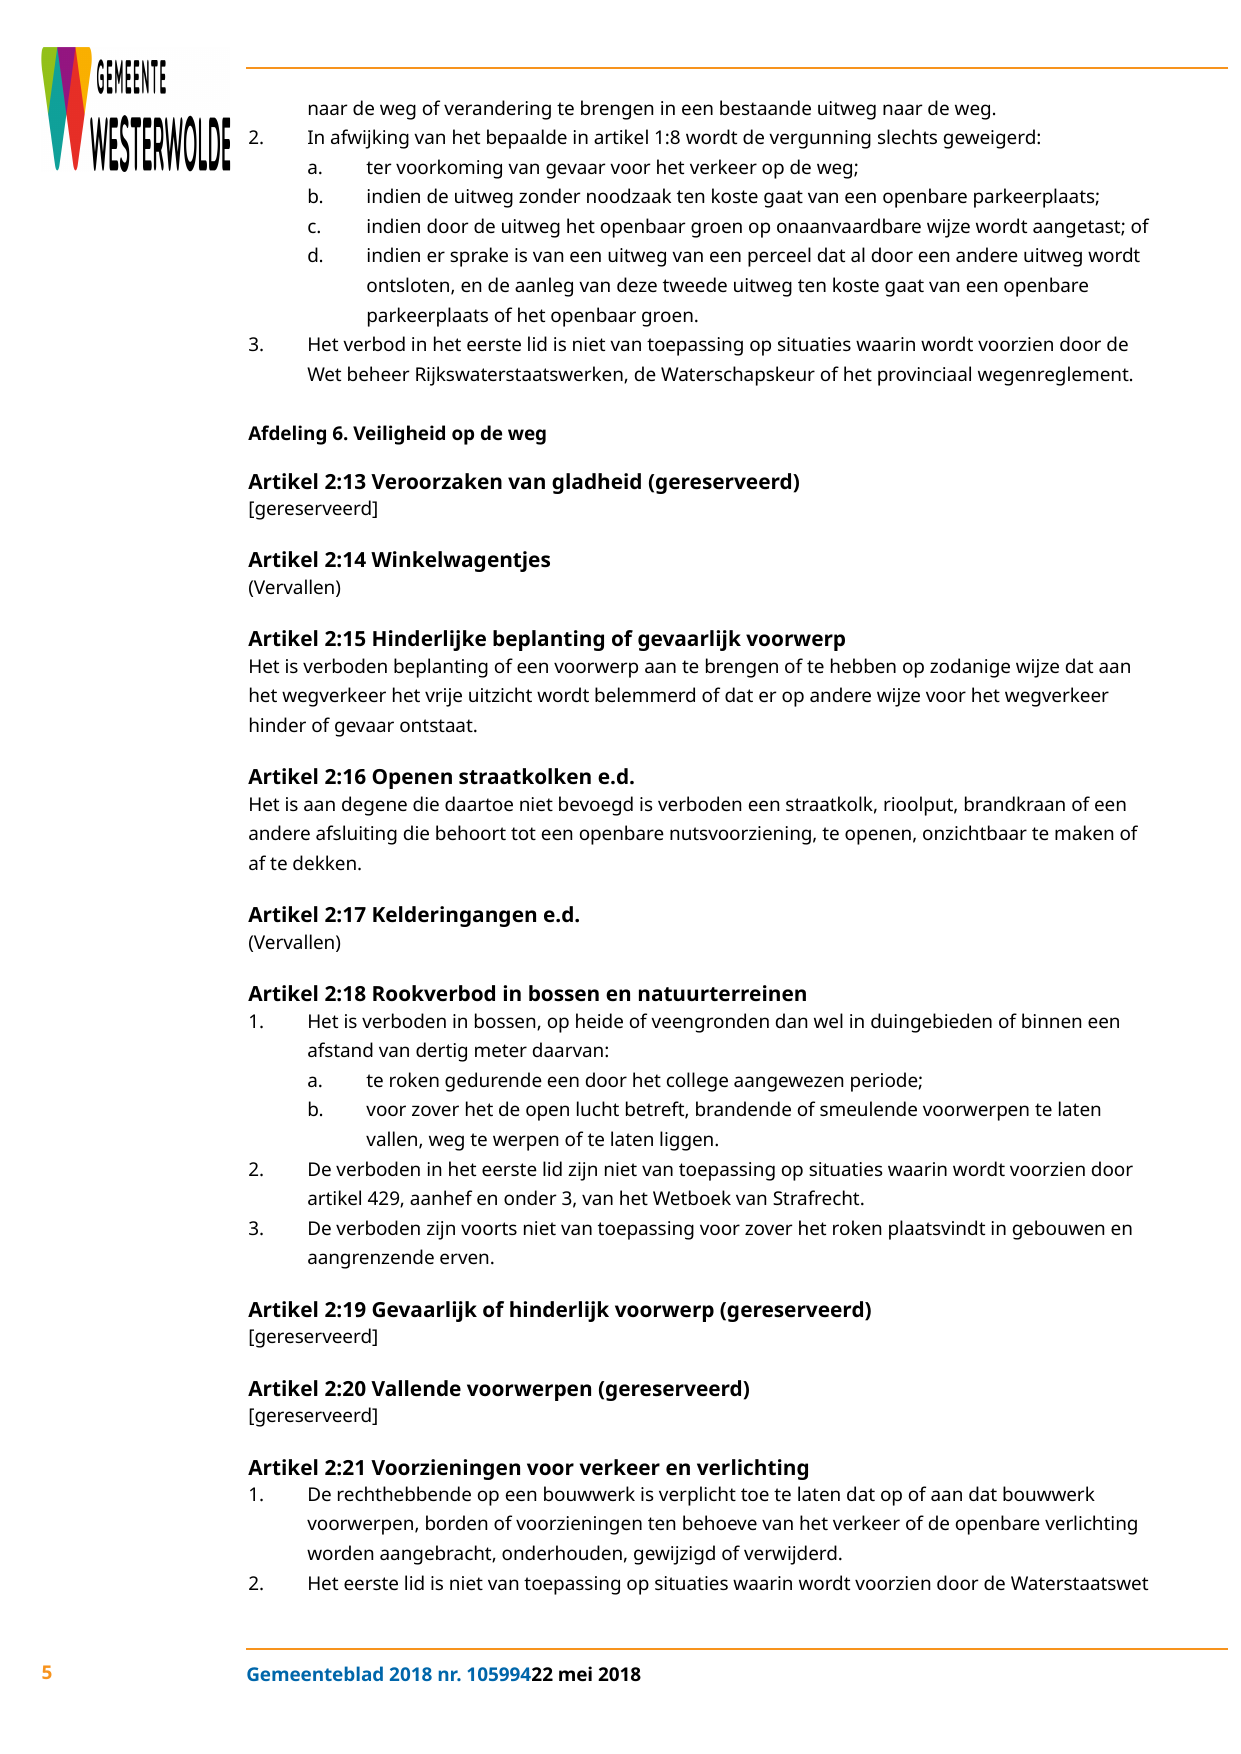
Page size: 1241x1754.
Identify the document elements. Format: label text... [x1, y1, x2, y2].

text Artikel 2:16 Openen straatkolken e.d. [248, 762, 1152, 791]
list indien de uitweg zonder noodzaak ten koste gaat van een openbare parkeerplaats; [307, 183, 1152, 209]
text Artikel 2:13 Veroorzaken van gladheid (gereserveerd) [248, 467, 1152, 495]
list De verboden zijn voorts niet van toepassing voor zover het roken plaatsvindt in gebouwen en aangrenzende erven. [248, 1215, 1152, 1270]
picture [41, 47, 231, 172]
list indien door de uitweg het openbaar groen op onaanvaardbare wijze wordt aangetast; of [307, 213, 1152, 239]
list In afwijking van het bepaalde in artikel 1:8 wordt de vergunning slechts geweigerd: [248, 124, 1152, 150]
list ter voorkoming van gevaar voor het verkeer op de weg; [307, 154, 1152, 180]
text Afdeling 6. Veiligheid op de weg [248, 420, 1152, 446]
text Het is verboden beplanting of een voorwerp aan te brengen of te hebben op zodanige wijze dat aan het wegverkeer het vrije uitzicht wordt belemmerd of dat er op andere wijze voor het wegverkeer hinder of gevaar ontstaat. [248, 653, 1152, 738]
text Artikel 2:20 Vallende voorwerpen (gereserveerd) [248, 1374, 1152, 1402]
text [gereserveerd] [248, 1402, 1152, 1428]
text [gereserveerd] [248, 495, 1152, 521]
list Het verbod in het eerste lid is niet van toepassing op situaties waarin wordt voorzien door de Wet beheer Rijkswaterstaatswerken, de Waterschapskeur of het provinciaal wegenreglement. [248, 331, 1152, 387]
list Het eerste lid is niet van toepassing op situaties waarin wordt voorzien door de Waterstaatswet [248, 1570, 1152, 1596]
list naar de weg of verandering te brengen in een bestaande uitweg naar de weg. [248, 95, 1152, 121]
text Artikel 2:17 Kelderingangen e.d. [248, 901, 1152, 929]
text Artikel 2:14 Winkelwagentjes [248, 546, 1152, 574]
list Het is verboden in bossen, op heide of veengronden dan wel in duingebieden of binnen een afstand van dertig meter daarvan: [248, 1008, 1152, 1063]
text Artikel 2:18 Rookverbod in bossen en natuurterreinen [248, 979, 1152, 1008]
list De rechthebbende op een bouwwerk is verplicht toe te laten dat op of aan dat bouwwerk voorwerpen, borden of voorzieningen ten behoeve van het verkeer of de openbare verlichting worden aangebracht, onderhouden, gewijzigd of verwijderd. [248, 1481, 1152, 1566]
text Artikel 2:21 Voorzieningen voor verkeer en verlichting [248, 1453, 1152, 1481]
text Artikel 2:15 Hinderlijke beplanting of gevaarlijk voorwerp [248, 624, 1152, 653]
text [gereserveerd] [248, 1323, 1152, 1349]
text (Vervallen) [248, 574, 1152, 600]
text (Vervallen) [248, 929, 1152, 955]
list indien er sprake is van een uitweg van een perceel dat al door een andere uitweg wordt ontsloten, en de aanleg van deze tweede uitweg ten koste gaat van een openbare parkeerplaats of het openbaar groen. [307, 243, 1152, 328]
list te roken gedurende een door het college aangewezen periode; [307, 1067, 1152, 1093]
list De verboden in het eerste lid zijn niet van toepassing op situaties waarin wordt voorzien door artikel 429, aanhef en onder 3, van het Wetboek van Strafrecht. [248, 1156, 1152, 1211]
list voor zover het de open lucht betreft, brandende of smeulende voorwerpen te laten vallen, weg te werpen of te laten liggen. [307, 1097, 1152, 1152]
text Artikel 2:19 Gevaarlijk of hinderlijk voorwerp (gereserveerd) [248, 1295, 1152, 1323]
text Het is aan degene die daartoe niet bevoegd is verboden een straatkolk, rioolput, brandkraan of een andere afsluiting die behoort tot een openbare nutsvoorziening, te openen, onzichtbaar te maken of af te dekken. [248, 791, 1152, 876]
